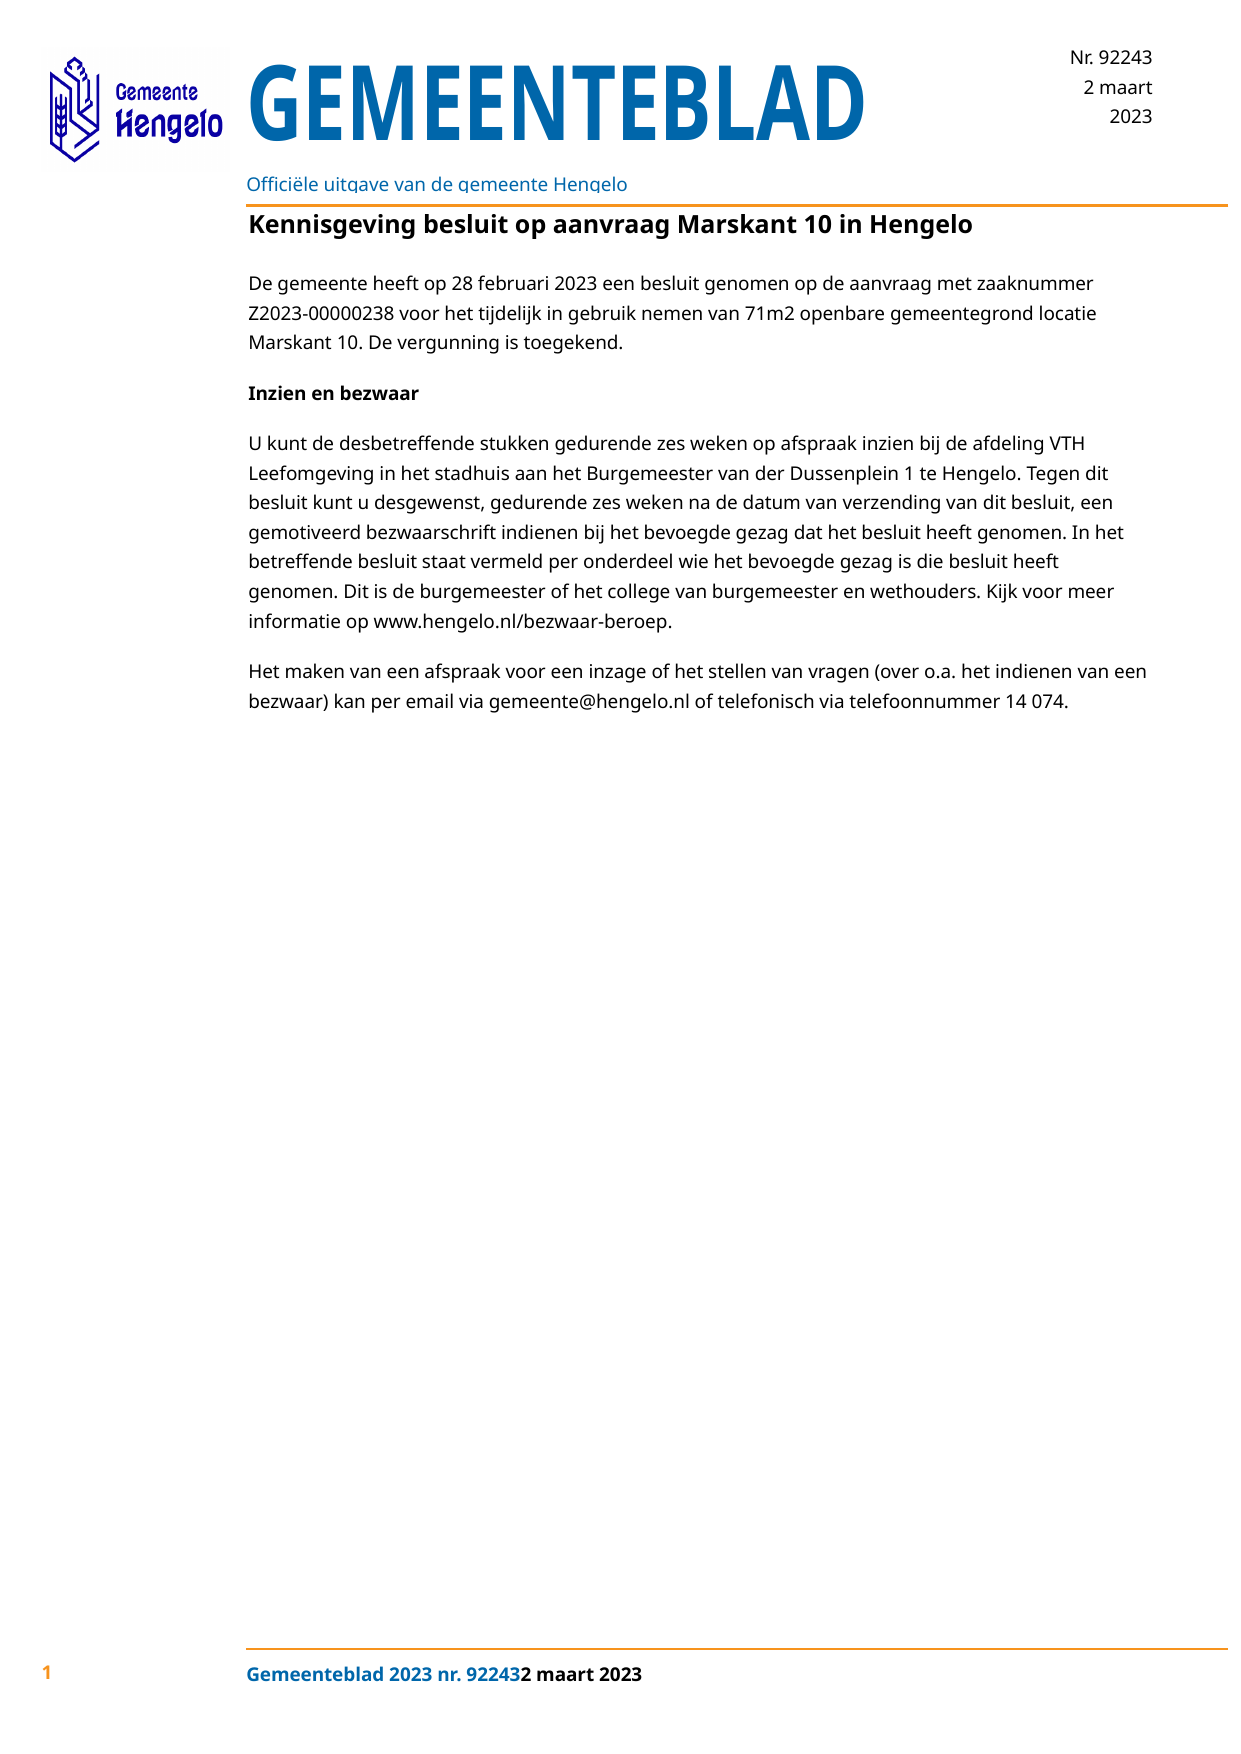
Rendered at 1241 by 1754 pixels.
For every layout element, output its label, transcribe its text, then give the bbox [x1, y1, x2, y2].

text Kennisgeving besluit op aanvraag Marskant 10 in Hengelo [248, 207, 1152, 241]
text Inzien en bezwaar [248, 380, 1152, 406]
text Het maken van een afspraak voor een inzage of het stellen van vragen (over o.a. het indienen van een bezwaar) kan per email via gemeente@hengelo.nl of telefonisch via telefoonnummer 14 074. [248, 658, 1152, 713]
text De gemeente heeft op 28 februari 2023 een besluit genomen op de aanvraag met zaaknummer Z2023-00000238 voor het tijdelijk in gebruik nemen van 71m2 openbare gemeentegrond locatie Marskant 10. De vergunning is toegekend. [248, 270, 1152, 355]
picture [41, 47, 231, 172]
text U kunt de desbetreffende stukken gedurende zes weken op afspraak inzien bij de afdeling VTH Leefomgeving in het stadhuis aan het Burgemeester van der Dussenplein 1 te Hengelo. Tegen dit besluit kunt u desgewenst, gedurende zes weken na de datum van verzending van dit besluit, een gemotiveerd bezwaarschrift indienen bij het bevoegde gezag dat het besluit heeft genomen. In het betreffende besluit staat vermeld per onderdeel wie het bevoegde gezag is die besluit heeft genomen. Dit is de burgemeester of het college van burgemeester en wethouders. Kijk voor meer informatie op www.hengelo.nl/bezwaar-beroep. [248, 430, 1152, 633]
